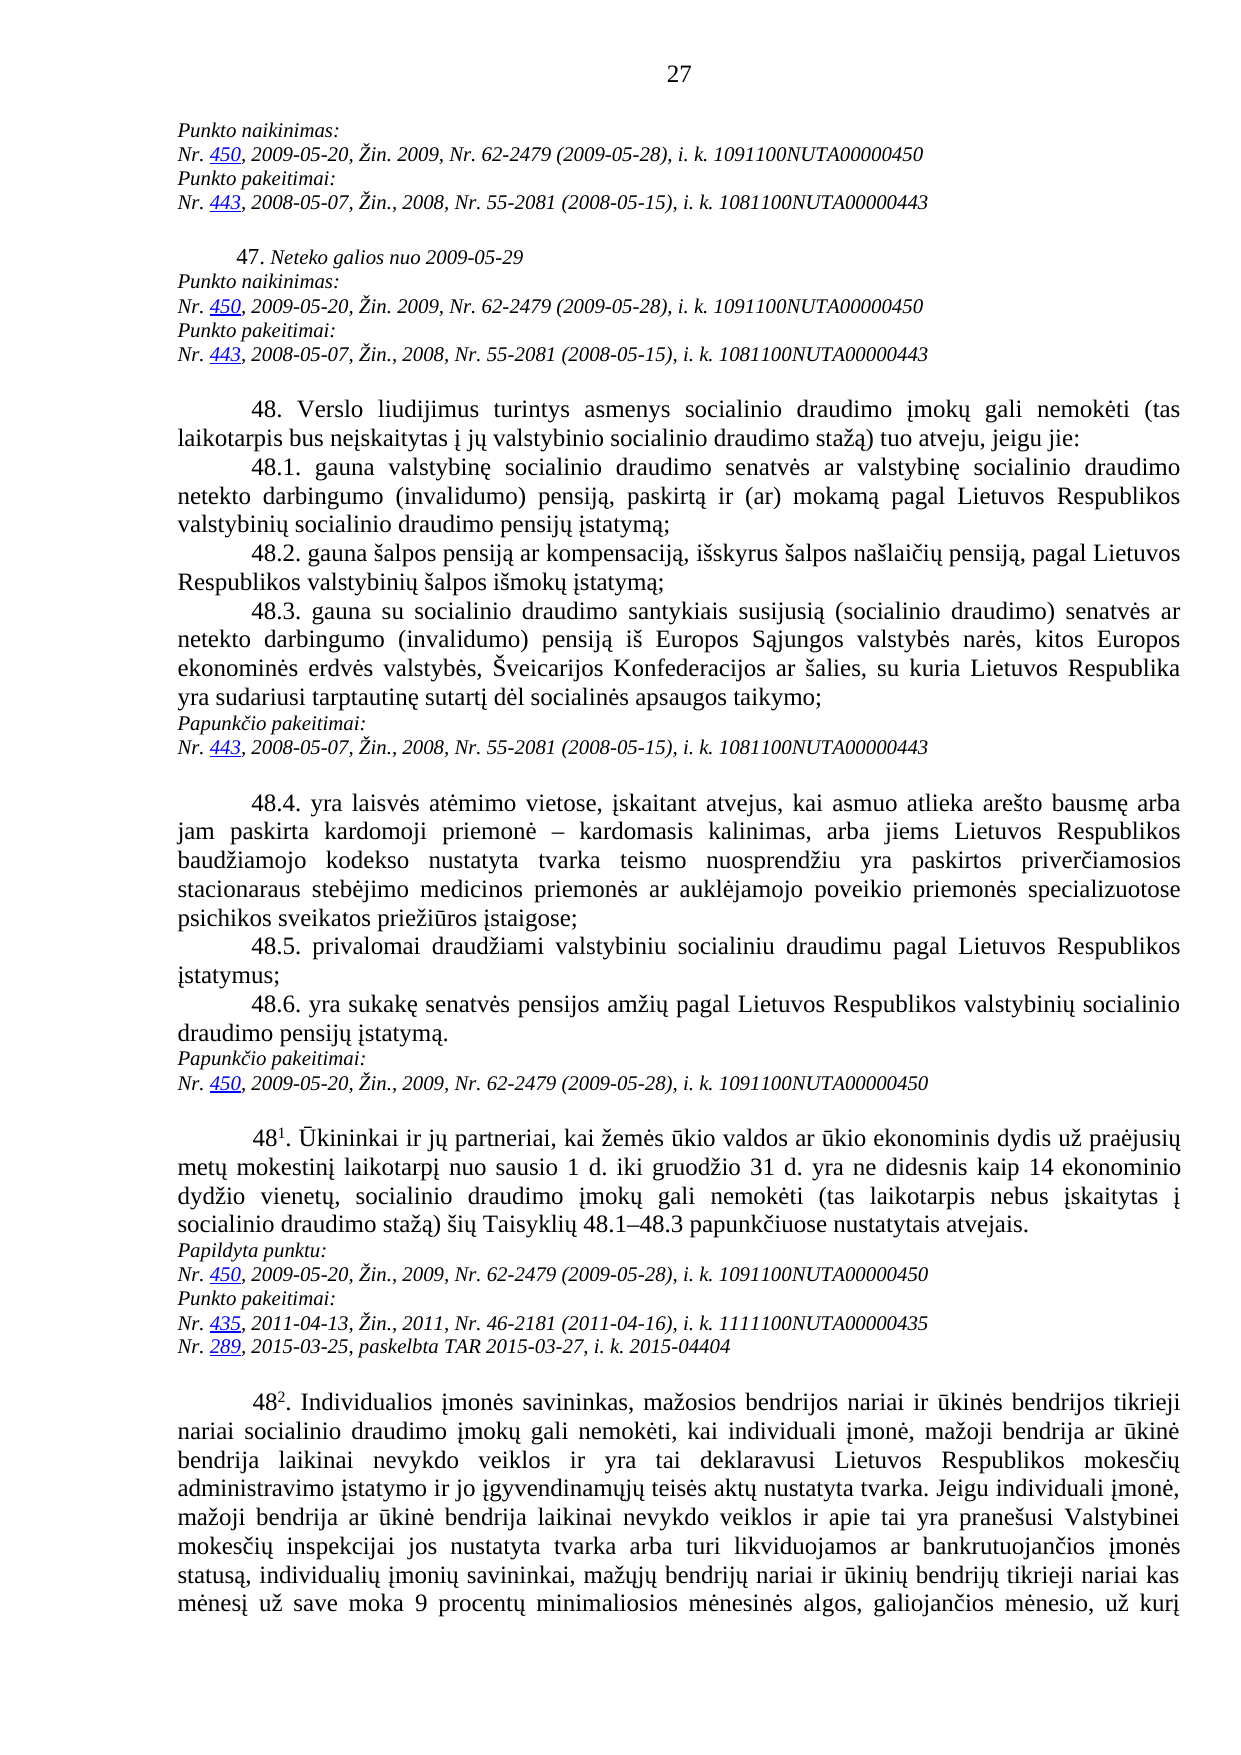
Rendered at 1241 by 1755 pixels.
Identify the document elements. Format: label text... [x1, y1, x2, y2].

text Papildyta punktu: [177, 1238, 1181, 1262]
text Punkto naikinimas: [177, 269, 1181, 293]
text Punkto naikinimas: [177, 118, 1181, 142]
text Nr. 450, 2009-05-20, Žin., 2009, Nr. 62-2479 (2009-05-28), i. k. 1091100NUTA00000450 [177, 1070, 1181, 1094]
text Nr. 450, 2009-05-20, Žin., 2009, Nr. 62-2479 (2009-05-28), i. k. 1091100NUTA00000450 [177, 1262, 1181, 1286]
text Nr. 450, 2009-05-20, Žin. 2009, Nr. 62-2479 (2009-05-28), i. k. 1091100NUTA00000450 [177, 142, 1181, 166]
text Punkto pakeitimai: [177, 1286, 1181, 1310]
text 48.5. privalomai draudžiami valstybiniu socialiniu draudimu pagal Lietuvos Respublikos įstatymus; [177, 931, 1181, 989]
text Nr. 443, 2008-05-07, Žin., 2008, Nr. 55-2081 (2008-05-15), i. k. 1081100NUTA00000443 [177, 342, 1181, 366]
text 481. Ūkininkai ir jų partneriai, kai žemės ūkio valdos ar ūkio ekonominis dydis už praėjusių metų mokestinį laikotarpį nuo sausio 1 d. iki gruodžio 31 d. yra ne didesnis kaip 14 ekonominio dydžio vienetų, socialinio draudimo įmokų gali nemokėti (tas laikotarpis nebus įskaitytas į socialinio draudimo stažą) šių Taisyklių 48.1–48.3 papunkčiuose nustatytais atvejais. [177, 1123, 1181, 1238]
text Nr. 443, 2008-05-07, Žin., 2008, Nr. 55-2081 (2008-05-15), i. k. 1081100NUTA00000443 [177, 190, 1181, 214]
text Punkto pakeitimai: [177, 166, 1181, 190]
text 47. Neteko galios nuo 2009-05-29 [177, 243, 1181, 269]
text 48.2. gauna šalpos pensiją ar kompensaciją, išskyrus šalpos našlaičių pensiją, pagal Lietuvos Respublikos valstybinių šalpos išmokų įstatymą; [177, 538, 1181, 596]
text Nr. 289, 2015-03-25, paskelbta TAR 2015-03-27, i. k. 2015-04404 [177, 1334, 1181, 1358]
text Nr. 443, 2008-05-07, Žin., 2008, Nr. 55-2081 (2008-05-15), i. k. 1081100NUTA00000443 [177, 735, 1181, 759]
text 482. Individualios įmonės savininkas, mažosios bendrijos nariai ir ūkinės bendrijos tikrieji nariai socialinio draudimo įmokų gali nemokėti, kai individuali įmonė, mažoji bendrija ar ūkinė bendrija laikinai nevykdo veiklos ir yra tai deklaravusi Lietuvos Respublikos mokesčių administravimo įstatymo ir jo įgyvendinamųjų teisės aktų nustatyta tvarka. Jeigu individuali įmonė, mažoji bendrija ar ūkinė bendrija laikinai nevykdo veiklos ir apie tai yra pranešusi Valstybinei mokesčių inspekcijai jos nustatyta tvarka arba turi likviduojamos ar bankrutuojančios įmonės statusą, individualių įmonių savininkai, mažųjų bendrijų nariai ir ūkinių bendrijų tikrieji nariai kas mėnesį už save moka 9 procentų minimaliosios mėnesinės algos, galiojančios mėnesio, už kurį [177, 1387, 1181, 1617]
text Nr. 450, 2009-05-20, Žin. 2009, Nr. 62-2479 (2009-05-28), i. k. 1091100NUTA00000450 [177, 293, 1181, 318]
text Nr. 435, 2011-04-13, Žin., 2011, Nr. 46-2181 (2011-04-16), i. k. 1111100NUTA00000435 [177, 1310, 1181, 1334]
text Papunkčio pakeitimai: [177, 711, 1181, 735]
text 48.4. yra laisvės atėmimo vietose, įskaitant atvejus, kai asmuo atlieka arešto bausmę arba jam paskirta kardomoji priemonė – kardomasis kalinimas, arba jiems Lietuvos Respublikos baudžiamojo kodekso nustatyta tvarka teismo nuosprendžiu yra paskirtos priverčiamosios stacionaraus stebėjimo medicinos priemonės ar auklėjamojo poveikio priemonės specializuotose psichikos sveikatos priežiūros įstaigose; [177, 788, 1181, 931]
text Punkto pakeitimai: [177, 318, 1181, 342]
text 48. Verslo liudijimus turintys asmenys socialinio draudimo įmokų gali nemokėti (tas laikotarpis bus neįskaitytas į jų valstybinio socialinio draudimo stažą) tuo atveju, jeigu jie: [177, 394, 1181, 452]
text Papunkčio pakeitimai: [177, 1046, 1181, 1070]
text 48.1. gauna valstybinę socialinio draudimo senatvės ar valstybinę socialinio draudimo netekto darbingumo (invalidumo) pensiją, paskirtą ir (ar) mokamą pagal Lietuvos Respublikos valstybinių socialinio draudimo pensijų įstatymą; [177, 452, 1181, 538]
text 48.3. gauna su socialinio draudimo santykiais susijusią (socialinio draudimo) senatvės ar netekto darbingumo (invalidumo) pensiją iš Europos Sąjungos valstybės narės, kitos Europos ekonominės erdvės valstybės, Šveicarijos Konfederacijos ar šalies, su kuria Lietuvos Respublika yra sudariusi tarptautinę sutartį dėl socialinės apsaugos taikymo; [177, 596, 1181, 711]
text 48.6. yra sukakę senatvės pensijos amžių pagal Lietuvos Respublikos valstybinių socialinio draudimo pensijų įstatymą. [177, 989, 1181, 1046]
